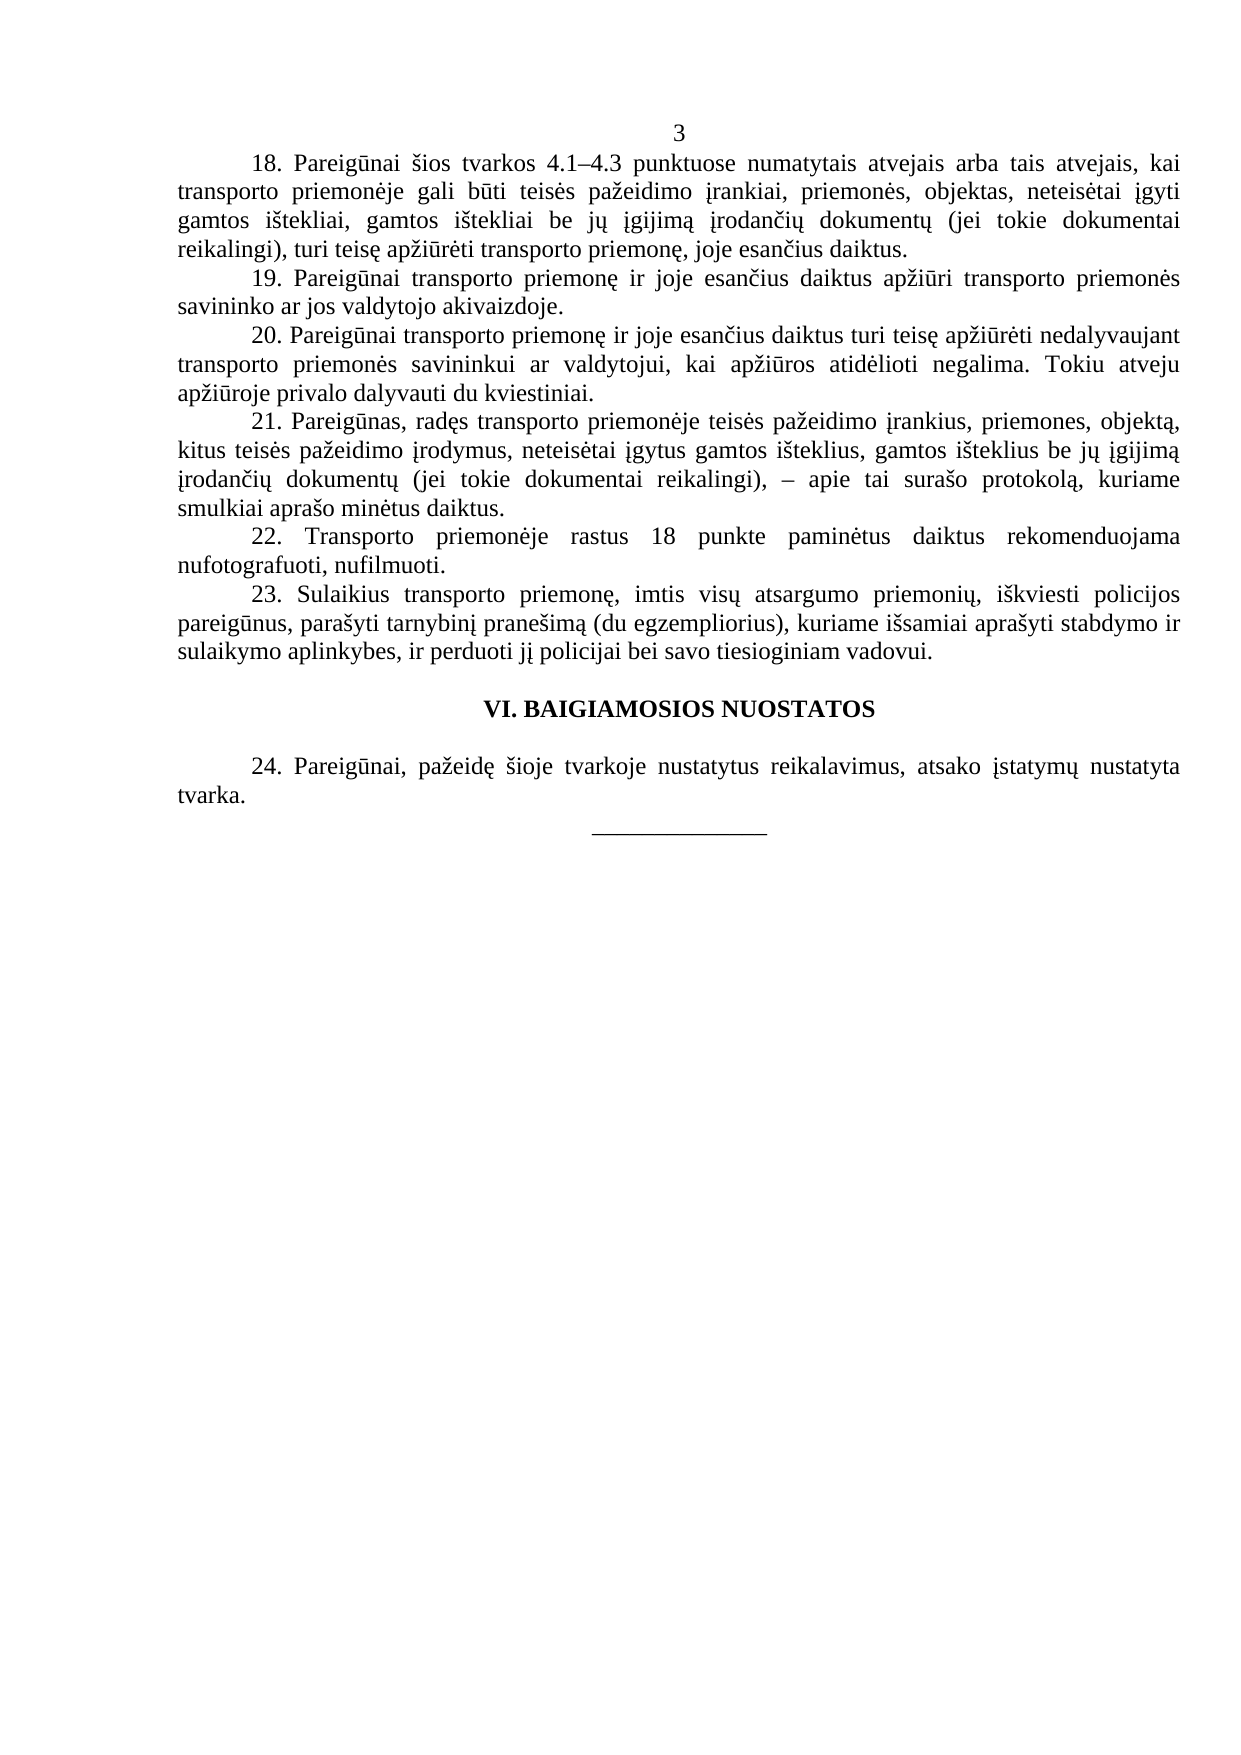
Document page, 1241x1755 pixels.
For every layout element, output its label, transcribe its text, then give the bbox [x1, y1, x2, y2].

text ______________ [177, 809, 1181, 838]
text 24. Pareigūnai, pažeidę šioje tvarkoje nustatytus reikalavimus, atsako įstatymų nustatyta tvarka. [177, 751, 1181, 809]
text 22. Transporto priemonėje rastus 18 punkte paminėtus daiktus rekomenduojama nufotografuoti, nufilmuoti. [177, 521, 1181, 579]
text 18. Pareigūnai šios tvarkos 4.1–4.3 punktuose numatytais atvejais arba tais atvejais, kai transporto priemonėje gali būti teisės pažeidimo įrankiai, priemonės, objektas, neteisėtai įgyti gamtos ištekliai, gamtos ištekliai be jų įgijimą įrodančių dokumentų (jei tokie dokumentai reikalingi), turi teisę apžiūrėti transporto priemonę, joje esančius daiktus. [177, 148, 1181, 263]
text 21. Pareigūnas, radęs transporto priemonėje teisės pažeidimo įrankius, priemones, objektą, kitus teisės pažeidimo įrodymus, neteisėtai įgytus gamtos išteklius, gamtos išteklius be jų įgijimą įrodančių dokumentų (jei tokie dokumentai reikalingi), – apie tai surašo protokolą, kuriame smulkiai aprašo minėtus daiktus. [177, 406, 1181, 521]
text 20. Pareigūnai transporto priemonę ir joje esančius daiktus turi teisę apžiūrėti nedalyvaujant transporto priemonės savininkui ar valdytojui, kai apžiūros atidėlioti negalima. Tokiu atveju apžiūroje privalo dalyvauti du kviestiniai. [177, 320, 1181, 406]
text 19. Pareigūnai transporto priemonę ir joje esančius daiktus apžiūri transporto priemonės savininko ar jos valdytojo akivaizdoje. [177, 263, 1181, 320]
text 23. Sulaikius transporto priemonę, imtis visų atsargumo priemonių, iškviesti policijos pareigūnus, parašyti tarnybinį pranešimą (du egzempliorius), kuriame išsamiai aprašyti stabdymo ir sulaikymo aplinkybes, ir perduoti jį policijai bei savo tiesioginiam vadovui. [177, 579, 1181, 665]
text VI. BAIGIAMOSIOS NUOSTATOS [177, 694, 1181, 723]
